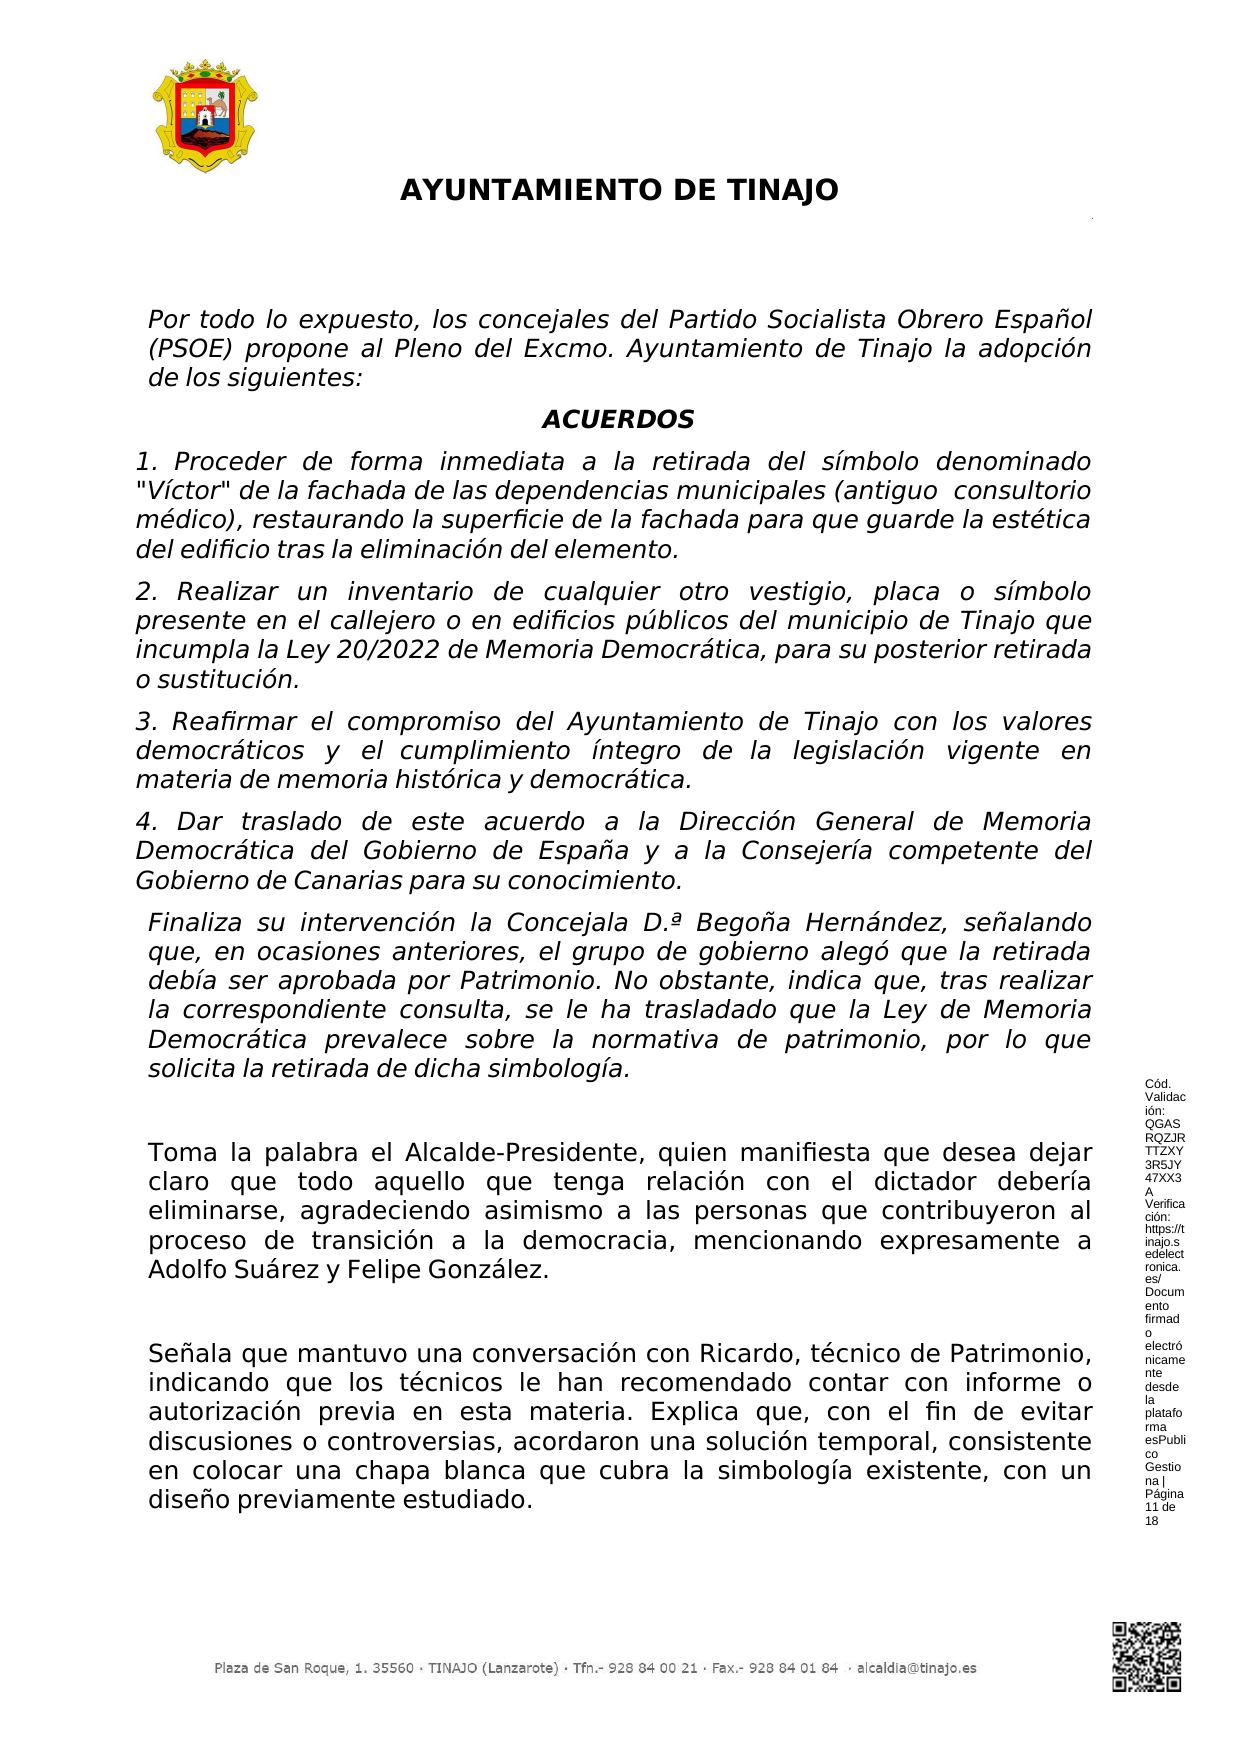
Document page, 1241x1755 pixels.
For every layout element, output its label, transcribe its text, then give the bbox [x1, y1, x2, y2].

text Señala que mantuvo una conversación con Ricardo, técnico de Patrimonio, indicando que los técnicos le han recomendado contar con informe o autorización previa en esta materia. Explica que, con el fin de evitar discusiones o controversias, acordaron una solución temporal, consistente en colocar una chapa blanca que cubra la simbología existente, con un diseño previamente estudiado. [148, 1339, 1092, 1514]
text Documento firmado electrónicamente desde la plataforma esPublico Gestiona | Página 11 de 18 [1145, 1286, 1186, 1528]
list Reafirmar el compromiso del Ayuntamiento de Tinajo con los valores democráticos y el cumplimiento íntegro de la legislación vigente en materia de memoria histórica y democrática. [135, 707, 1092, 794]
text Toma la palabra el Alcalde-Presidente, quien manifiesta que desea dejar claro que todo aquello que tenga relación con el dictador debería eliminarse, agradeciendo asimismo a las personas que contribuyeron al proceso de transición a la democracia, mencionando expresamente a Adolfo Suárez y Felipe González. [148, 1138, 1092, 1284]
list Dar traslado de este acuerdo a la Dirección General de Memoria Democrática del Gobierno de España y a la Consejería competente del Gobierno de Canarias para su conocimiento. [135, 807, 1092, 895]
list Realizar un inventario de cualquier otro vestigio, placa o símbolo presente en el callejero o en edificios públicos del municipio de Tinajo que incumpla la Ley 20/2022 de Memoria Democrática, para su posterior retirada o sustitución. [135, 577, 1092, 694]
text Verificación: https://tinajo.sedelectronica.es/ [1145, 1199, 1186, 1286]
text Por todo lo expuesto, los concejales del Partido Socialista Obrero Español (PSOE) propone al Pleno del Excmo. Ayuntamiento de Tinajo la adopción de los siguientes: [148, 305, 1092, 393]
subtitle ACUERDOS [309, 405, 931, 434]
text Finaliza su intervención la Concejala D.ª Begoña Hernández, señalando que, en ocasiones anteriores, el grupo de gobierno alegó que la retirada debía ser aprobada por Patrimonio. No obstante, indica que, tras realizar la correspondiente consulta, se le ha trasladado que la Ley de Memoria Democrática prevalece sobre la normativa de patrimonio, por lo que solicita la retirada de dicha simbología. [148, 908, 1092, 1083]
text Cód. Validación: QGASRQZJRTTZXY3R5JY47XX3A [1145, 1078, 1186, 1199]
list Proceder de forma inmediata a la retirada del símbolo denominado "Víctor" de la fachada de las dependencias municipales (antiguo consultorio médico), restaurando la superficie de la fachada para que guarde la estética del edificio tras la eliminación del elemento. [135, 447, 1092, 564]
